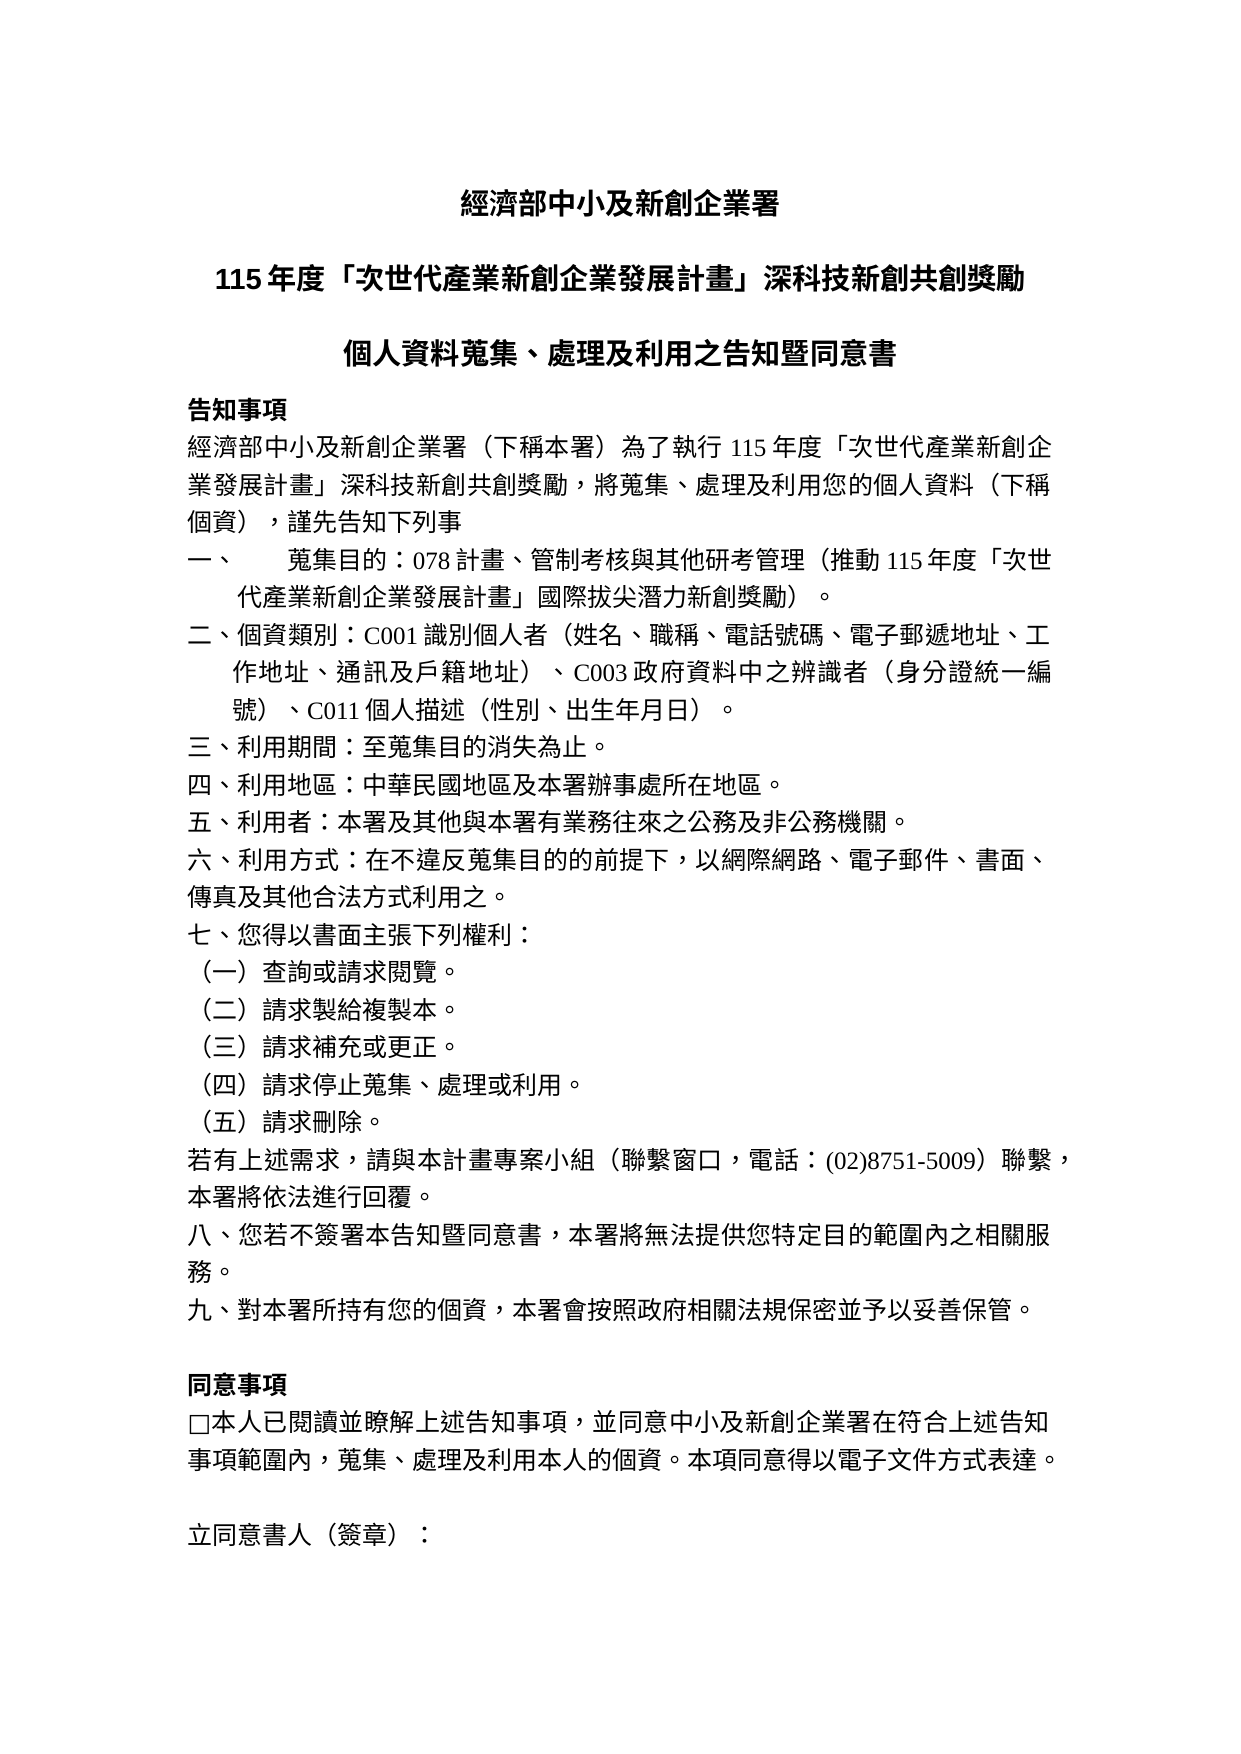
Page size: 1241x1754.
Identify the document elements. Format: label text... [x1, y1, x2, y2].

text 115年度「次世代產業新創企業發展計畫」深科技新創共創獎勵 [187, 239, 1053, 314]
text 八、您若不簽署本告知暨同意書，本署將無法提供您特定目的範圍內之相關服務。 [187, 1214, 1053, 1289]
text 若有上述需求，請與本計畫專案小組（聯繫窗口，電話：(02)8751-5009）聯繫，本署將依法進行回覆。 [187, 1139, 1053, 1214]
text 七、您得以書面主張下列權利： [187, 914, 1053, 952]
list 蒐集目的：078計畫、管制考核與其他研考管理（推動115年度「次世代產業新創企業發展計畫」國際拔尖潛力新創獎勵）。 [187, 539, 1053, 614]
text （一）查詢或請求閱覽。 [187, 952, 1053, 989]
text 二、個資類別：C001識別個人者（姓名、職稱、電話號碼、電子郵遞地址、工作地址、通訊及戶籍地址）、C003政府資料中之辨識者（身分證統一編號）、C011個人描述（性別、出生年月日）。 [187, 614, 1053, 727]
text 四、利用地區：中華民國地區及本署辦事處所在地區。 [187, 764, 1053, 802]
text 三、利用期間：至蒐集目的消失為止。 [187, 727, 1053, 764]
text 六、利用方式：在不違反蒐集目的的前提下，以網際網路、電子郵件、書面、傳真及其他合法方式利用之。 [187, 839, 1053, 914]
text （三）請求補充或更正。 [187, 1027, 1053, 1064]
text 經濟部中小及新創企業署（下稱本署）為了執行115年度「次世代產業新創企業發展計畫」深科技新創共創獎勵，將蒐集、處理及利用您的個人資料（下稱個資），謹先告知下列事 [187, 427, 1053, 539]
text （二）請求製給複製本。 [187, 989, 1053, 1027]
text 告知事項 [187, 389, 1053, 427]
text □本人已閱讀並瞭解上述告知事項，並同意中小及新創企業署在符合上述告知事項範圍內，蒐集、處理及利用本人的個資。本項同意得以電子文件方式表達。 [187, 1402, 1053, 1477]
text 九、對本署所持有您的個資，本署會按照政府相關法規保密並予以妥善保管。 [187, 1289, 1053, 1327]
text 經濟部中小及新創企業署 [187, 164, 1053, 239]
text 立同意書人（簽章）： [187, 1514, 1053, 1552]
text 五、利用者：本署及其他與本署有業務往來之公務及非公務機關。 [187, 802, 1053, 839]
text （五）請求刪除。 [187, 1102, 1053, 1139]
text （四）請求停止蒐集、處理或利用。 [187, 1064, 1053, 1102]
text 個人資料蒐集、處理及利用之告知暨同意書 [187, 314, 1053, 389]
text 同意事項 [187, 1364, 1053, 1402]
